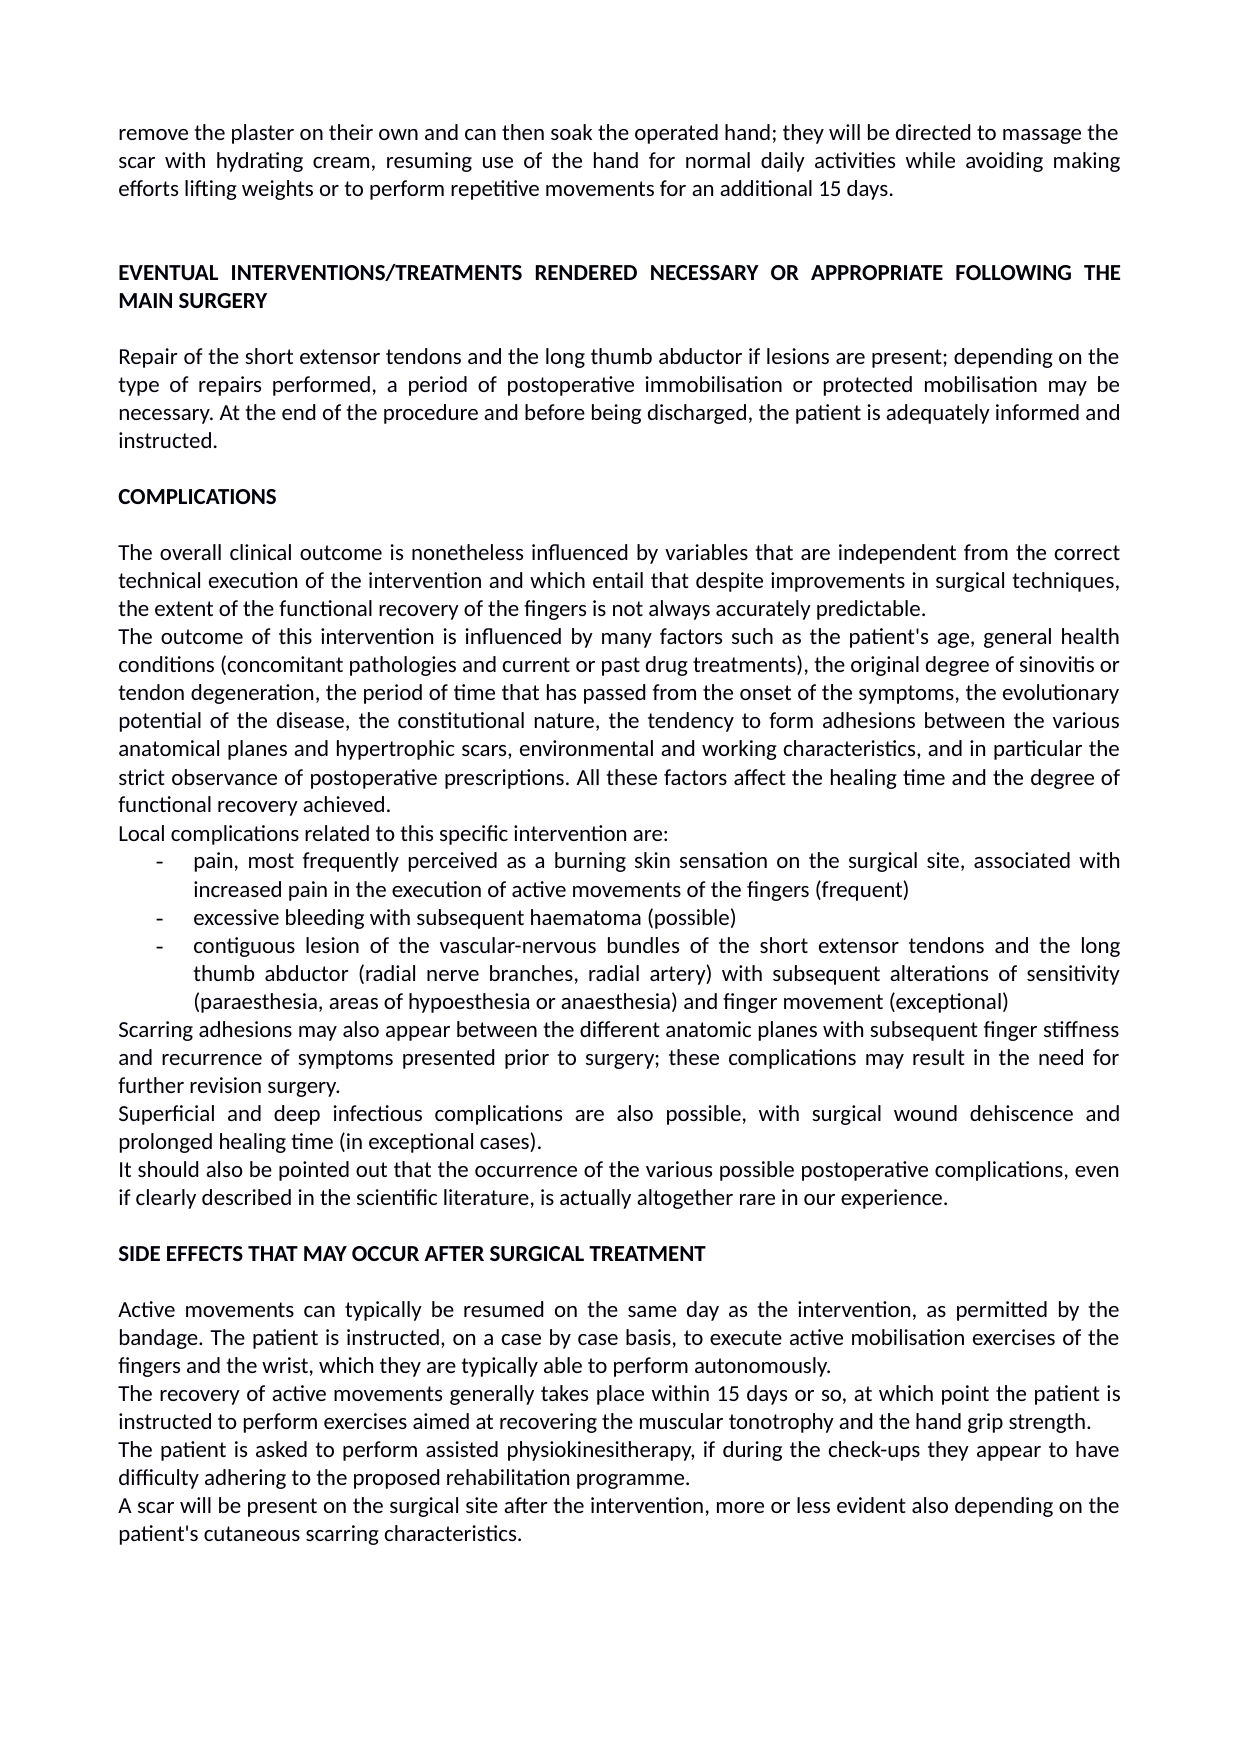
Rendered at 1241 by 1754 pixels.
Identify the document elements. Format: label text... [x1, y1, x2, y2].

text EVENTUAL INTERVENTIONS/TREATMENTS RENDERED NECESSARY OR APPROPRIATE FOLLOWING THE MAIN SURGERY [118, 258, 1122, 314]
list pain, most frequently perceived as a burning skin sensation on the surgical site, associated with increased pain in the execution of active movements of the fingers (frequent) [156, 847, 1122, 903]
text The patient is asked to perform assisted physiokinesitherapy, if during the check-ups they appear to have difficulty adhering to the proposed rehabilitation programme. [118, 1435, 1122, 1491]
text A scar will be present on the surgical site after the intervention, more or less evident also depending on the patient's cutaneous scarring characteristics. [118, 1491, 1122, 1547]
text It should also be pointed out that the occurrence of the various possible postoperative complications, even if clearly described in the scientific literature, is actually altogether rare in our experience. [118, 1155, 1122, 1211]
text Local complications related to this specific intervention are: [118, 819, 1122, 847]
text The recovery of active movements generally takes place within 15 days or so, at which point the patient is instructed to perform exercises aimed at recovering the muscular tonotrophy and the hand grip strength. [118, 1379, 1122, 1435]
text Superficial and deep infectious complications are also possible, with surgical wound dehiscence and prolonged healing time (in exceptional cases). [118, 1099, 1122, 1155]
text remove the plaster on their own and can then soak the operated hand; they will be directed to massage the scar with hydrating cream, resuming use of the hand for normal daily activities while avoiding making efforts lifting weights or to perform repetitive movements for an additional 15 days. [118, 118, 1122, 202]
text The outcome of this intervention is influenced by many factors such as the patient's age, general health conditions (concomitant pathologies and current or past drug treatments), the original degree of sinovitis or tendon degeneration, the period of time that has passed from the onset of the symptoms, the evolutionary potential of the disease, the constitutional nature, the tendency to form adhesions between the various anatomical planes and hypertrophic scars, environmental and working characteristics, and in particular the strict observance of postoperative prescriptions. All these factors affect the healing time and the degree of functional recovery achieved. [118, 622, 1122, 819]
text Active movements can typically be resumed on the same day as the intervention, as permitted by the bandage. The patient is instructed, on a case by case basis, to execute active mobilisation exercises of the fingers and the wrist, which they are typically able to perform autonomously. [118, 1295, 1122, 1379]
list excessive bleeding with subsequent haematoma (possible) [156, 903, 1122, 931]
text Repair of the short extensor tendons and the long thumb abductor if lesions are present; depending on the type of repairs performed, a period of postoperative immobilisation or protected mobilisation may be necessary. At the end of the procedure and before being discharged, the patient is adequately informed and instructed. [118, 342, 1122, 454]
list contiguous lesion of the vascular-nervous bundles of the short extensor tendons and the long thumb abductor (radial nerve branches, radial artery) with subsequent alterations of sensitivity (paraesthesia, areas of hypoesthesia or anaesthesia) and finger movement (exceptional) [156, 931, 1122, 1015]
text The overall clinical outcome is nonetheless influenced by variables that are independent from the correct technical execution of the intervention and which entail that despite improvements in surgical techniques, the extent of the functional recovery of the fingers is not always accurately predictable. [118, 538, 1122, 622]
text COMPLICATIONS [118, 482, 1122, 510]
text SIDE EFFECTS THAT MAY OCCUR AFTER SURGICAL TREATMENT [118, 1239, 1122, 1267]
text Scarring adhesions may also appear between the different anatomic planes with subsequent finger stiffness and recurrence of symptoms presented prior to surgery; these complications may result in the need for further revision surgery. [118, 1015, 1122, 1099]
